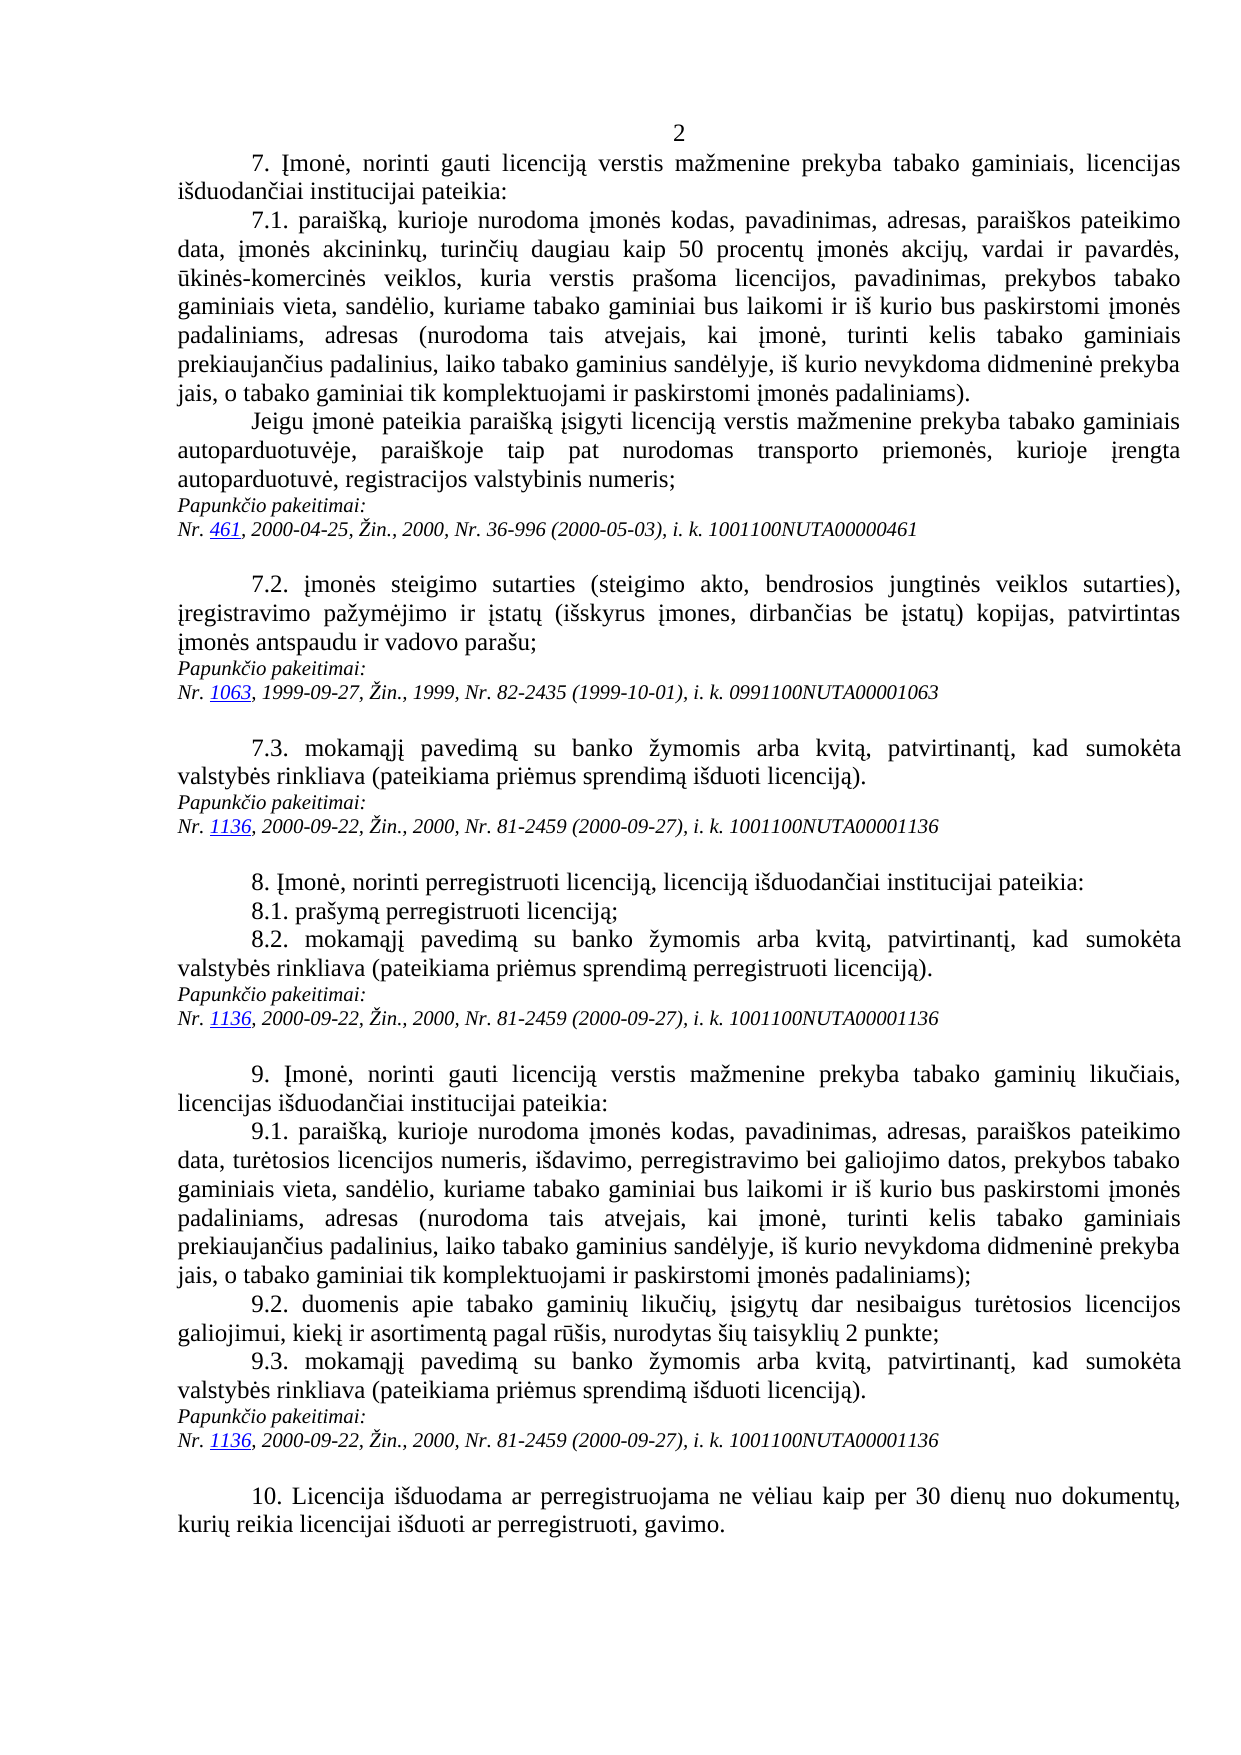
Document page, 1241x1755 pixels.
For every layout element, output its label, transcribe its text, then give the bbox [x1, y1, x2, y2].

text Papunkčio pakeitimai: [177, 790, 1181, 814]
text Nr. 461, 2000-04-25, Žin., 2000, Nr. 36-996 (2000-05-03), i. k. 1001100NUTA00000461 [177, 517, 1181, 541]
text 9.3. mokamąjį pavedimą su banko žymomis arba kvitą, patvirtinantį, kad sumokėta valstybės rinkliava (pateikiama priėmus sprendimą išduoti licenciją). [177, 1346, 1181, 1404]
text Jeigu įmonė pateikia paraišką įsigyti licenciją verstis mažmenine prekyba tabako gaminiais autoparduotuvėje, paraiškoje taip pat nurodomas transporto priemonės, kurioje įrengta autoparduotuvė, registracijos valstybinis numeris; [177, 406, 1181, 493]
text Nr. 1136, 2000-09-22, Žin., 2000, Nr. 81-2459 (2000-09-27), i. k. 1001100NUTA00001136 [177, 1428, 1181, 1452]
text 8. Įmonė, norinti perregistruoti licenciją, licenciją išduodančiai institucijai pateikia: [177, 867, 1181, 896]
text 8.2. mokamąjį pavedimą su banko žymomis arba kvitą, patvirtinantį, kad sumokėta valstybės rinkliava (pateikiama priėmus sprendimą perregistruoti licenciją). [177, 924, 1181, 982]
text 8.1. prašymą perregistruoti licenciją; [177, 896, 1181, 924]
text 10. Licencija išduodama ar perregistruojama ne vėliau kaip per 30 dienų nuo dokumentų, kurių reikia licencijai išduoti ar perregistruoti, gavimo. [177, 1481, 1181, 1538]
text Nr. 1136, 2000-09-22, Žin., 2000, Nr. 81-2459 (2000-09-27), i. k. 1001100NUTA00001136 [177, 814, 1181, 838]
text Papunkčio pakeitimai: [177, 982, 1181, 1006]
text 7.2. įmonės steigimo sutarties (steigimo akto, bendrosios jungtinės veiklos sutarties), įregistravimo pažymėjimo ir įstatų (išskyrus įmones, dirbančias be įstatų) kopijas, patvirtintas įmonės antspaudu ir vadovo parašu; [177, 569, 1181, 656]
text Papunkčio pakeitimai: [177, 1404, 1181, 1428]
text Papunkčio pakeitimai: [177, 656, 1181, 680]
text Papunkčio pakeitimai: [177, 493, 1181, 517]
text 9. Įmonė, norinti gauti licenciją verstis mažmenine prekyba tabako gaminių likučiais, licencijas išduodančiai institucijai pateikia: [177, 1059, 1181, 1116]
text 7.3. mokamąjį pavedimą su banko žymomis arba kvitą, patvirtinantį, kad sumokėta valstybės rinkliava (pateikiama priėmus sprendimą išduoti licenciją). [177, 733, 1181, 790]
text 7. Įmonė, norinti gauti licenciją verstis mažmenine prekyba tabako gaminiais, licencijas išduodančiai institucijai pateikia: [177, 148, 1181, 205]
text 7.1. paraišką, kurioje nurodoma įmonės kodas, pavadinimas, adresas, paraiškos pateikimo data, įmonės akcininkų, turinčių daugiau kaip 50 procentų įmonės akcijų, vardai ir pavardės, ūkinės-komercinės veiklos, kuria verstis prašoma licencijos, pavadinimas, prekybos tabako gaminiais vieta, sandėlio, kuriame tabako gaminiai bus laikomi ir iš kurio bus paskirstomi įmonės padaliniams, adresas (nurodoma tais atvejais, kai įmonė, turinti kelis tabako gaminiais prekiaujančius padalinius, laiko tabako gaminius sandėlyje, iš kurio nevykdoma didmeninė prekyba jais, o tabako gaminiai tik komplektuojami ir paskirstomi įmonės padaliniams). [177, 205, 1181, 406]
text 9.1. paraišką, kurioje nurodoma įmonės kodas, pavadinimas, adresas, paraiškos pateikimo data, turėtosios licencijos numeris, išdavimo, perregistravimo bei galiojimo datos, prekybos tabako gaminiais vieta, sandėlio, kuriame tabako gaminiai bus laikomi ir iš kurio bus paskirstomi įmonės padaliniams, adresas (nurodoma tais atvejais, kai įmonė, turinti kelis tabako gaminiais prekiaujančius padalinius, laiko tabako gaminius sandėlyje, iš kurio nevykdoma didmeninė prekyba jais, o tabako gaminiai tik komplektuojami ir paskirstomi įmonės padaliniams); [177, 1116, 1181, 1289]
text Nr. 1063, 1999-09-27, Žin., 1999, Nr. 82-2435 (1999-10-01), i. k. 0991100NUTA00001063 [177, 680, 1181, 704]
text Nr. 1136, 2000-09-22, Žin., 2000, Nr. 81-2459 (2000-09-27), i. k. 1001100NUTA00001136 [177, 1006, 1181, 1030]
text 9.2. duomenis apie tabako gaminių likučių, įsigytų dar nesibaigus turėtosios licencijos galiojimui, kiekį ir asortimentą pagal rūšis, nurodytas šių taisyklių 2 punkte; [177, 1289, 1181, 1346]
